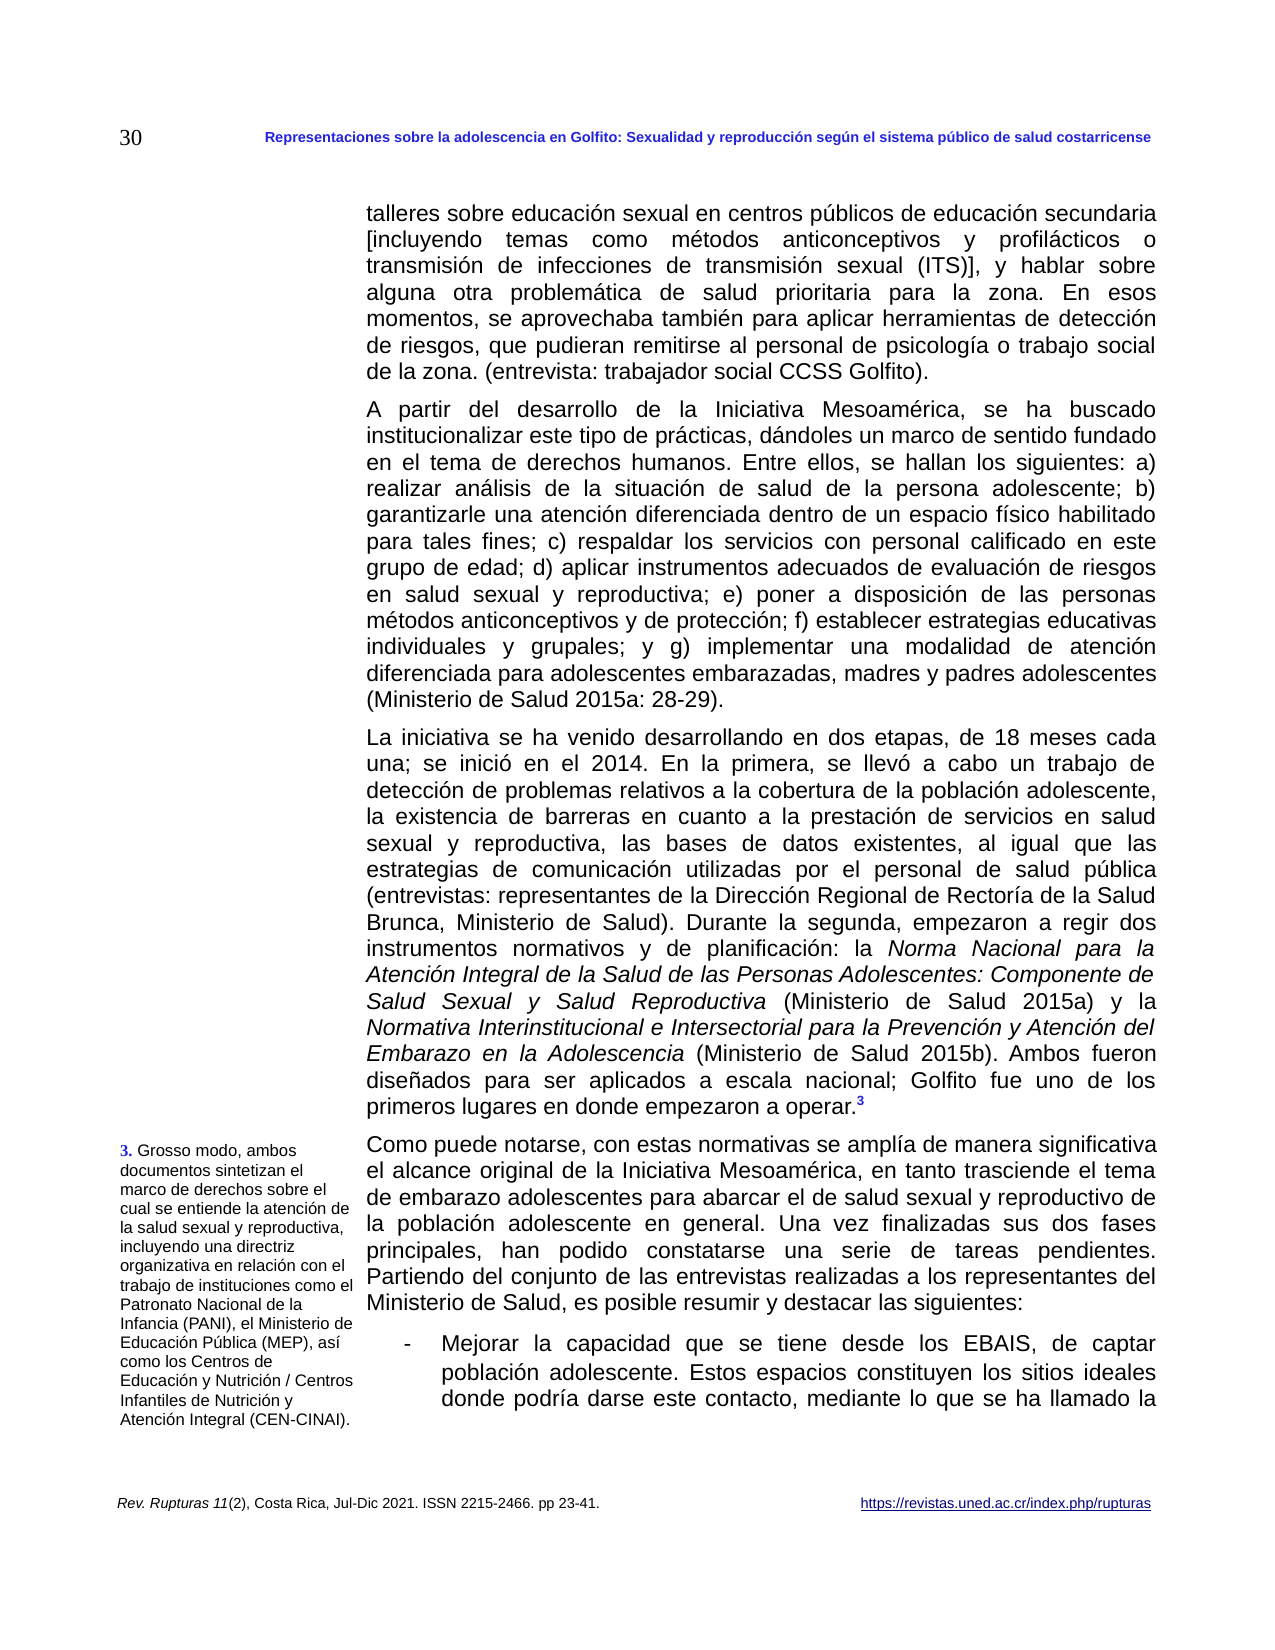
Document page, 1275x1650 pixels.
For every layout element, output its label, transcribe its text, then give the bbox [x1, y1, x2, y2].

text La iniciativa se ha venido desarrollando en dos etapas, de 18 meses cada una; se inició en el 2014. En la primera, se llevó a cabo un trabajo de detección de problemas relativos a la cobertura de la población adolescente, la existencia de barreras en cuanto a la prestación de servicios en salud sexual y reproductiva, las bases de datos existentes, al igual que las estrategias de comunicación utilizadas por el personal de salud pública (entrevistas: representantes de la Dirección Regional de Rectoría de la Salud Brunca, Ministerio de Salud). Durante la segunda, empezaron a regir dos instrumentos normativos y de planificación: la Norma Nacional para la Atención Integral de la Salud de las Personas Adolescentes: Componente de Salud Sexual y Salud Reproductiva (Ministerio de Salud 2015a) y la Normativa Interinstitucional e Intersectorial para la Prevención y Atención del Embarazo en la Adolescencia (Ministerio de Salud 2015b). Ambos fueron diseñados para ser aplicados a escala nacional; Golfito fue uno de los primeros lugares en donde empezaron a operar.3 [366, 724, 1157, 1119]
list Mejorar la capacidad que se tiene desde los EBAIS, de captar población adolescente. Estos espacios constituyen los sitios ideales donde podría darse este contacto, mediante lo que se ha llamado la [404, 1327, 1157, 1411]
text A partir del desarrollo de la Iniciativa Mesoamérica, se ha buscado institucionalizar este tipo de prácticas, dándoles un marco de sentido fundado en el tema de derechos humanos. Entre ellos, se hallan los siguientes: a) realizar análisis de la situación de salud de la persona adolescente; b) garantizarle una atención diferenciada dentro de un espacio físico habilitado para tales fines; c) respaldar los servicios con personal calificado en este grupo de edad; d) aplicar instrumentos adecuados de evaluación de riesgos en salud sexual y reproductiva; e) poner a disposición de las personas métodos anticonceptivos y de protección; f) establecer estrategias educativas individuales y grupales; y g) implementar una modalidad de atención diferenciada para adolescentes embarazadas, madres y padres adolescentes (Ministerio de Salud 2015a: 28-29). [366, 396, 1157, 712]
text talleres sobre educación sexual en centros públicos de educación secundaria [incluyendo temas como métodos anticonceptivos y profilácticos o transmisión de infecciones de transmisión sexual (ITS)], y hablar sobre alguna otra problemática de salud prioritaria para la zona. En esos momentos, se aprovechaba también para aplicar herramientas de detección de riesgos, que pudieran remitirse al personal de psicología o trabajo social de la zona. (entrevista: trabajador social CCSS Golfito). [366, 200, 1157, 384]
text Como puede notarse, con estas normativas se amplía de manera significativa el alcance original de la Iniciativa Mesoamérica, en tanto trasciende el tema de embarazo adolescentes para abarcar el de salud sexual y reproductivo de la población adolescente en general. Una vez finalizadas sus dos fases principales, han podido constatarse una serie de tareas pendientes. Partiendo del conjunto de las entrevistas realizadas a los representantes del Ministerio de Salud, es posible resumir y destacar las siguientes: [366, 1131, 1157, 1316]
